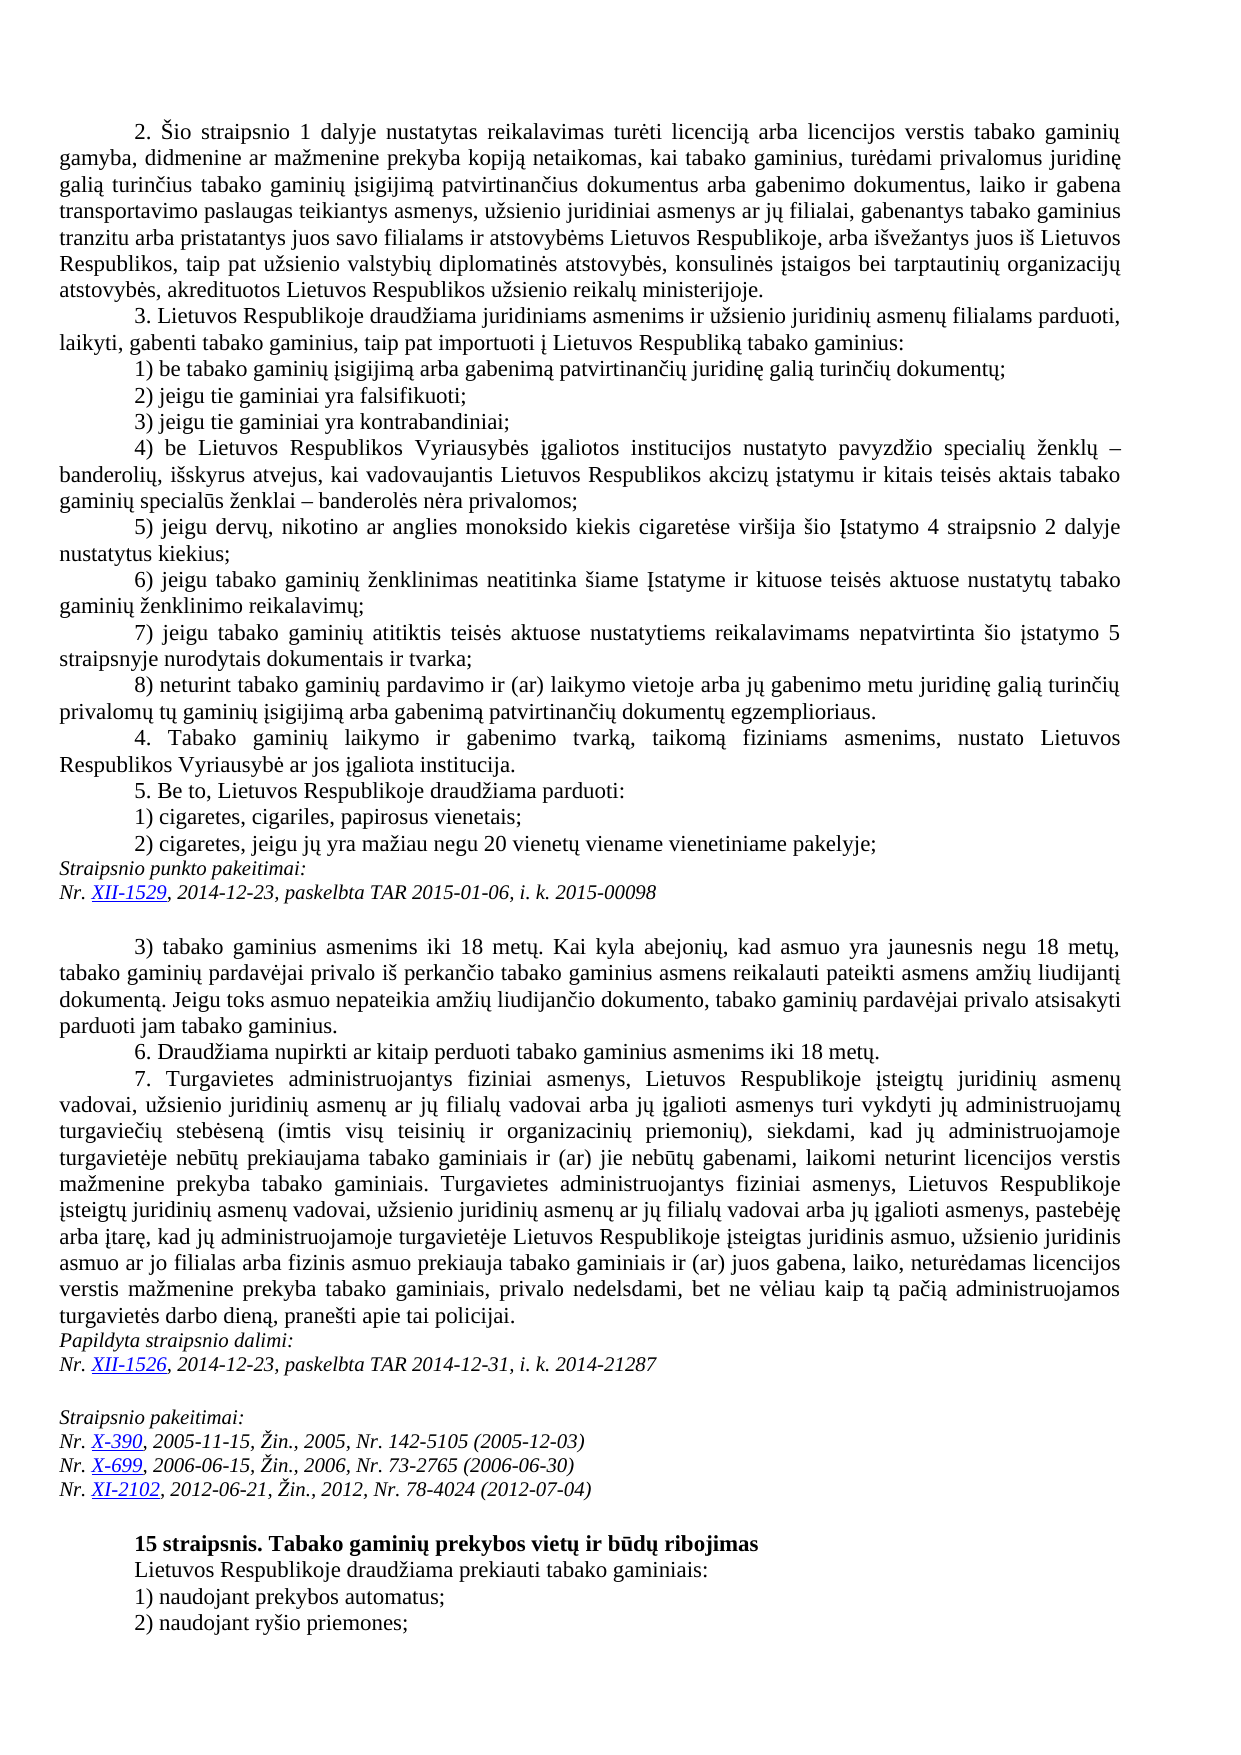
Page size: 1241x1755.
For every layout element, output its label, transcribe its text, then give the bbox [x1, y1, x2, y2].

text 7. Turgavietes administruojantys fiziniai asmenys, Lietuvos Respublikoje įsteigtų juridinių asmenų vadovai, užsienio juridinių asmenų ar jų filialų vadovai arba jų įgalioti asmenys turi vykdyti jų administruojamų turgaviečių stebėseną (imtis visų teisinių ir organizacinių priemonių), siekdami, kad jų administruojamoje turgavietėje nebūtų prekiaujama tabako gaminiais ir (ar) jie nebūtų gabenami, laikomi neturint licencijos verstis mažmenine prekyba tabako gaminiais. Turgavietes administruojantys fiziniai asmenys, Lietuvos Respublikoje įsteigtų juridinių asmenų vadovai, užsienio juridinių asmenų ar jų filialų vadovai arba jų įgalioti asmenys, pastebėję arba įtarę, kad jų administruojamoje turgavietėje Lietuvos Respublikoje įsteigtas juridinis asmuo, užsienio juridinis asmuo ar jo filialas arba fizinis asmuo prekiauja tabako gaminiais ir (ar) juos gabena, laiko, neturėdamas licencijos verstis mažmenine prekyba tabako gaminiais, privalo nedelsdami, bet ne vėliau kaip tą pačią administruojamos turgavietės darbo dieną, pranešti apie tai policijai. [59, 1065, 1122, 1328]
text 2) naudojant ryšio priemones; [59, 1609, 1122, 1636]
text Papildyta straipsnio dalimi: [59, 1328, 1122, 1352]
text 6) jeigu tabako gaminių ženklinimas neatitinka šiame Įstatyme ir kituose teisės aktuose nustatytų tabako gaminių ženklinimo reikalavimų; [59, 566, 1122, 619]
text 4) be Lietuvos Respublikos Vyriausybės įgaliotos institucijos nustatyto pavyzdžio specialių ženklų – banderolių, išskyrus atvejus, kai vadovaujantis Lietuvos Respublikos akcizų įstatymu ir kitais teisės aktais tabako gaminių specialūs ženklai – banderolės nėra privalomos; [59, 434, 1122, 513]
text 3. Lietuvos Respublikoje draudžiama juridiniams asmenims ir užsienio juridinių asmenų filialams parduoti, laikyti, gabenti tabako gaminius, taip pat importuoti į Lietuvos Respubliką tabako gaminius: [59, 303, 1122, 355]
text 2) jeigu tie gaminiai yra falsifikuoti; [59, 382, 1122, 408]
text 5) jeigu dervų, nikotino ar anglies monoksido kiekis cigaretėse viršija šio Įstatymo 4 straipsnio 2 dalyje nustatytus kiekius; [59, 513, 1122, 566]
text Lietuvos Respublikoje draudžiama prekiauti tabako gaminiais: [59, 1556, 1122, 1583]
text 1) cigaretes, cigariles, papirosus vienetais; [59, 803, 1122, 830]
text 1) naudojant prekybos automatus; [59, 1583, 1122, 1609]
text 2. Šio straipsnio 1 dalyje nustatytas reikalavimas turėti licenciją arba licencijos verstis tabako gaminių gamyba, didmenine ar mažmenine prekyba kopiją netaikomas, kai tabako gaminius, turėdami privalomus juridinę galią turinčius tabako gaminių įsigijimą patvirtinančius dokumentus arba gabenimo dokumentus, laiko ir gabena transportavimo paslaugas teikiantys asmenys, užsienio juridiniai asmenys ar jų filialai, gabenantys tabako gaminius tranzitu arba pristatantys juos savo filialams ir atstovybėms Lietuvos Respublikoje, arba išvežantys juos iš Lietuvos Respublikos, taip pat užsienio valstybių diplomatinės atstovybės, konsulinės įstaigos bei tarptautinių organizacijų atstovybės, akredituotos Lietuvos Respublikos užsienio reikalų ministerijoje. [59, 118, 1122, 303]
text 8) neturint tabako gaminių pardavimo ir (ar) laikymo vietoje arba jų gabenimo metu juridinę galią turinčių privalomų tų gaminių įsigijimą arba gabenimą patvirtinančių dokumentų egzemplioriaus. [59, 672, 1122, 724]
text 3) jeigu tie gaminiai yra kontrabandiniai; [59, 408, 1122, 434]
text 5. Be to, Lietuvos Respublikoje draudžiama parduoti: [59, 777, 1122, 803]
text Straipsnio punkto pakeitimai: [59, 856, 1122, 880]
text Nr. XII-1529, 2014-12-23, paskelbta TAR 2015-01-06, i. k. 2015-00098 [59, 880, 1122, 904]
text Nr. XI-2102, 2012-06-21, Žin., 2012, Nr. 78-4024 (2012-07-04) [59, 1477, 1122, 1501]
text Nr. X-390, 2005-11-15, Žin., 2005, Nr. 142-5105 (2005-12-03) [59, 1429, 1122, 1453]
text 2) cigaretes, jeigu jų yra mažiau negu 20 vienetų viename vienetiniame pakelyje; [59, 830, 1122, 856]
text 4. Tabako gaminių laikymo ir gabenimo tvarką, taikomą fiziniams asmenims, nustato Lietuvos Respublikos Vyriausybė ar jos įgaliota institucija. [59, 724, 1122, 777]
text 15 straipsnis. Tabako gaminių prekybos vietų ir būdų ribojimas [59, 1530, 1122, 1556]
text 7) jeigu tabako gaminių atitiktis teisės aktuose nustatytiems reikalavimams nepatvirtinta šio įstatymo 5 straipsnyje nurodytais dokumentais ir tvarka; [59, 619, 1122, 672]
text 3) tabako gaminius asmenims iki 18 metų. Kai kyla abejonių, kad asmuo yra jaunesnis negu 18 metų, tabako gaminių pardavėjai privalo iš perkančio tabako gaminius asmens reikalauti pateikti asmens amžių liudijantį dokumentą. Jeigu toks asmuo nepateikia amžių liudijančio dokumento, tabako gaminių pardavėjai privalo atsisakyti parduoti jam tabako gaminius. [59, 933, 1122, 1038]
text 1) be tabako gaminių įsigijimą arba gabenimą patvirtinančių juridinę galią turinčių dokumentų; [59, 355, 1122, 382]
text Nr. XII-1526, 2014-12-23, paskelbta TAR 2014-12-31, i. k. 2014-21287 [59, 1352, 1122, 1376]
text 6. Draudžiama nupirkti ar kitaip perduoti tabako gaminius asmenims iki 18 metų. [59, 1038, 1122, 1065]
text Nr. X-699, 2006-06-15, Žin., 2006, Nr. 73-2765 (2006-06-30) [59, 1453, 1122, 1477]
text Straipsnio pakeitimai: [59, 1405, 1122, 1429]
